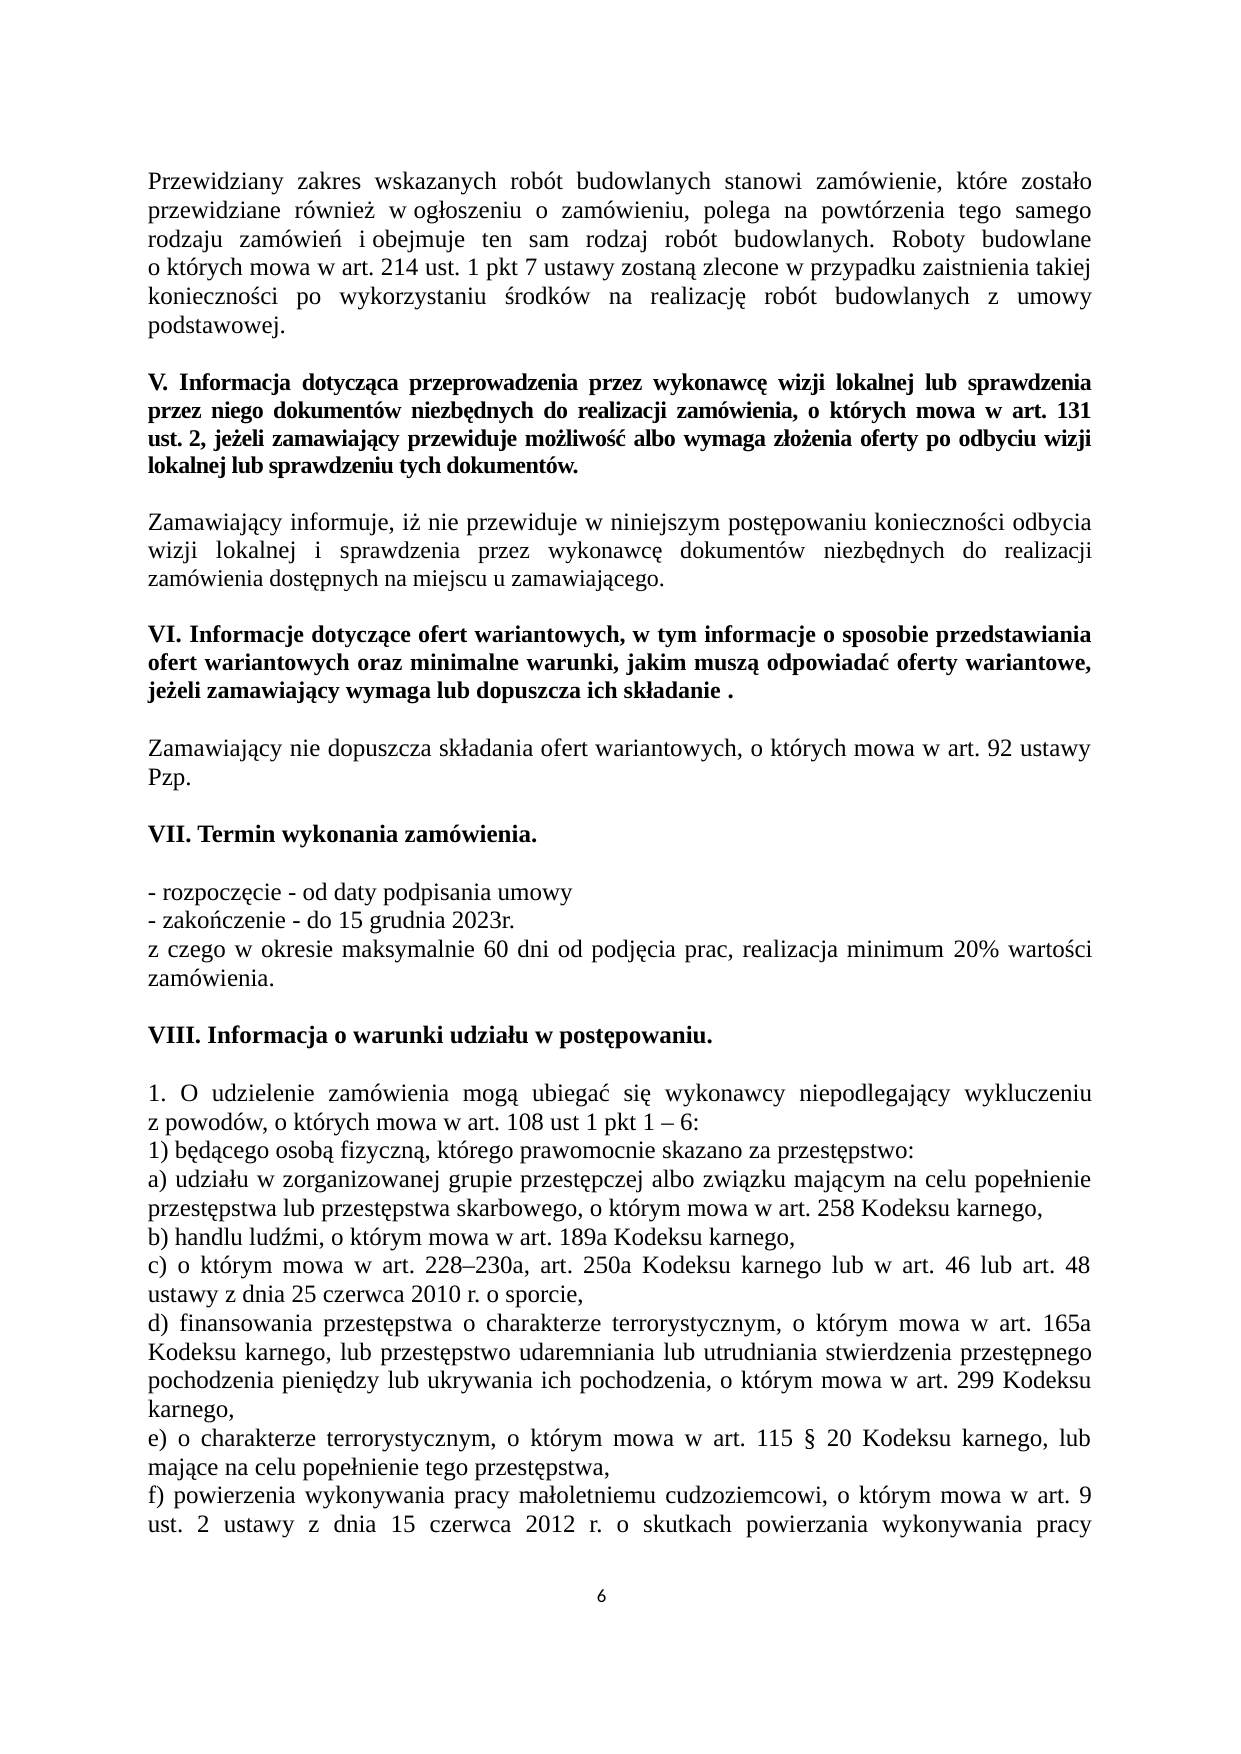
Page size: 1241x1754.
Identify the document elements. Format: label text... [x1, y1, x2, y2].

text V. Informacja dotycząca przeprowadzenia przez wykonawcę wizji lokalnej lub sprawdzenia przez niego dokumentów niezbędnych do realizacji zamówienia, o których mowa w art. 131 ust. 2, jeżeli zamawiający przewiduje możliwość albo wymaga złożenia oferty po odbyciu wizji lokalnej lub sprawdzeniu tych dokumentów. [148, 367, 1093, 479]
text e) o charakterze terrorystycznym, o którym mowa w art. 115 § 20 Kodeksu karnego, lub mające na celu popełnienie tego przestępstwa, [148, 1423, 1093, 1481]
text a) udziału w zorganizowanej grupie przestępczej albo związku mającym na celu popełnienie przestępstwa lub przestępstwa skarbowego, o którym mowa w art. 258 Kodeksu karnego, [148, 1164, 1093, 1222]
text Przewidziany zakres wskazanych robót budowlanych stanowi zamówienie, które zostało przewidziane również w ogłoszeniu o zamówieniu, polega na powtórzenia tego samego rodzaju zamówień i obejmuje ten sam rodzaj robót budowlanych. Roboty budowlane o których mowa w art. 214 ust. 1 pkt 7 ustawy zostaną zlecone w przypadku zaistnienia takiej konieczności po wykorzystaniu środków na realizację robót budowlanych z umowy podstawowej. [148, 166, 1093, 339]
text VIII. Informacja o warunki udziału w postępowaniu. [148, 1021, 1093, 1049]
text 1) będącego osobą fizyczną, którego prawomocnie skazano za przestępstwo: [148, 1136, 1093, 1164]
text b) handlu ludźmi, o którym mowa w art. 189a Kodeksu karnego, [148, 1222, 1093, 1251]
text Zamawiający informuje, iż nie przewiduje w niniejszym postępowaniu konieczności odbycia wizji lokalnej i sprawdzenia przez wykonawcę dokumentów niezbędnych do realizacji zamówienia dostępnych na miejscu u zamawiającego. [148, 507, 1093, 592]
text f) powierzenia wykonywania pracy małoletniemu cudzoziemcowi, o którym mowa w art. 9 ust. 2 ustawy z dnia 15 czerwca 2012 r. o skutkach powierzania wykonywania pracy [148, 1481, 1093, 1538]
text VI. Informacje dotyczące ofert wariantowych, w tym informacje o sposobie przedstawiania ofert wariantowych oraz minimalne warunki, jakim muszą odpowiadać oferty wariantowe, jeżeli zamawiający wymaga lub dopuszcza ich składanie . [148, 619, 1093, 704]
text VII. Termin wykonania zamówienia. [148, 819, 1093, 848]
text - zakończenie - do 15 grudnia 2023r. [148, 906, 1093, 934]
text z czego w okresie maksymalnie 60 dni od podjęcia prac, realizacja minimum 20% wartości zamówienia. [148, 934, 1093, 992]
text c) o którym mowa w art. 228–230a, art. 250a Kodeksu karnego lub w art. 46 lub art. 48 ustawy z dnia 25 czerwca 2010 r. o sporcie, [148, 1251, 1093, 1308]
text Zamawiający nie dopuszcza składania ofert wariantowych, o których mowa w art. 92 ustawy Pzp. [148, 733, 1093, 791]
text 1. O udzielenie zamówienia mogą ubiegać się wykonawcy niepodlegający wykluczeniu z powodów, o których mowa w art. 108 ust 1 pkt 1 – 6: [148, 1078, 1093, 1136]
text - rozpoczęcie - od daty podpisania umowy [148, 877, 1093, 906]
text d) finansowania przestępstwa o charakterze terrorystycznym, o którym mowa w art. 165a Kodeksu karnego, lub przestępstwo udaremniania lub utrudniania stwierdzenia przestępnego pochodzenia pieniędzy lub ukrywania ich pochodzenia, o którym mowa w art. 299 Kodeksu karnego, [148, 1308, 1093, 1423]
